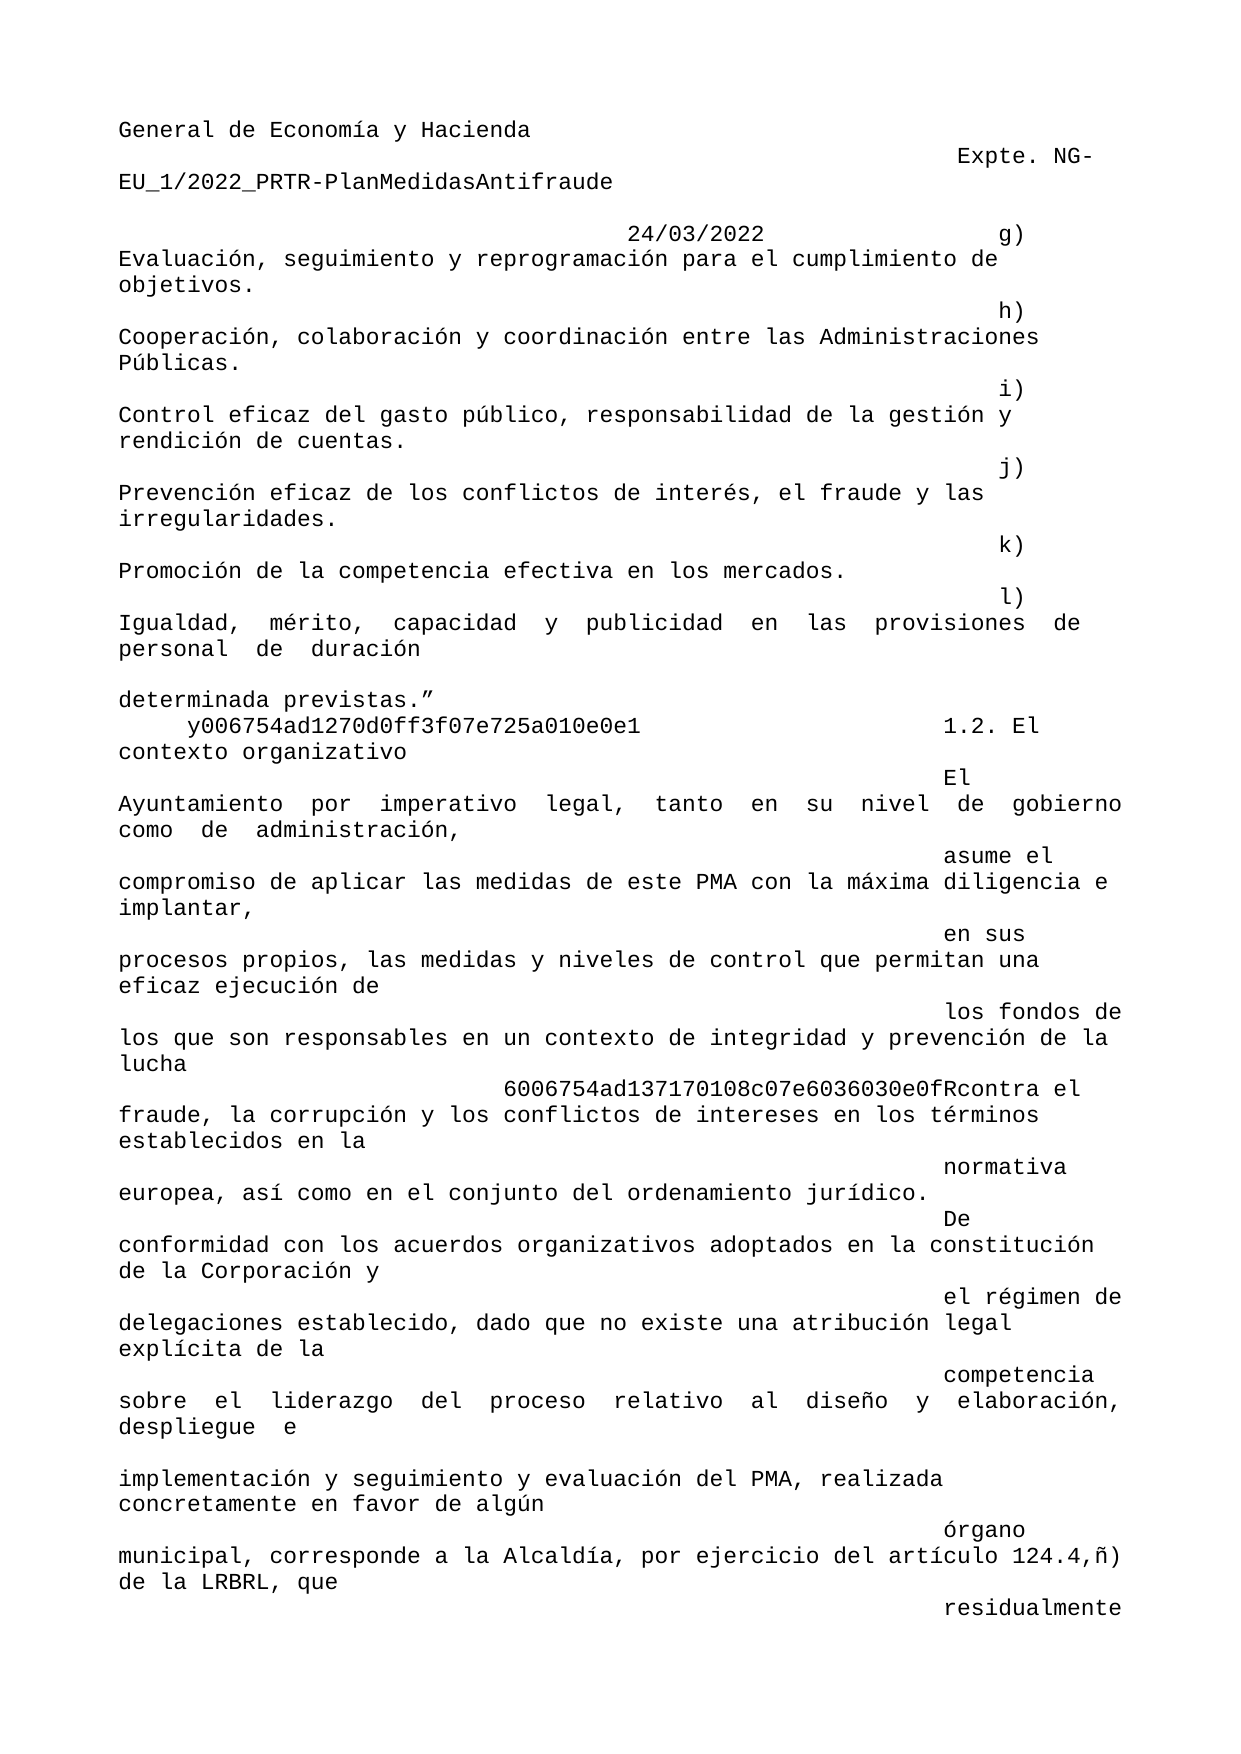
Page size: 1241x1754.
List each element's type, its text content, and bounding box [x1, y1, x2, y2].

text i) Control eficaz del gasto público, responsabilidad de la gestión y rendición de cuentas. [118, 377, 1122, 455]
text De conformidad con los acuerdos organizativos adoptados en la constitución de la Corporación y [118, 1207, 1122, 1285]
text Expte. NG-EU_1/2022_PRTR-PlanMedidasAntifraude [118, 144, 1122, 196]
text 6006754ad137170108c07e6036030e0fRcontra el fraude, la corrupción y los conflictos de intereses en los términos establecidos en la [118, 1078, 1122, 1156]
text El Ayuntamiento por imperativo legal, tanto en su nivel de gobierno como de administración, [118, 767, 1122, 844]
text los fondos de los que son responsables en un contexto de integridad y prevención de la lucha [118, 1000, 1122, 1078]
text competencia sobre el liderazgo del proceso relativo al diseño y elaboración, despliegue e [118, 1363, 1122, 1441]
text h) Cooperación, colaboración y coordinación entre las Administraciones Públicas. [118, 300, 1122, 377]
text 24/03/2022 g) Evaluación, seguimiento y reprogramación para el cumplimiento de objetivos. [118, 222, 1122, 300]
text asume el compromiso de aplicar las medidas de este PMA con la máxima diligencia e implantar, [118, 844, 1122, 922]
text el régimen de delegaciones establecido, dado que no existe una atribución legal explícita de la [118, 1285, 1122, 1363]
text l) Igualdad, mérito, capacidad y publicidad en las provisiones de personal de duración [118, 585, 1122, 663]
text determinada previstas.” [118, 663, 1122, 715]
text j) Prevención eficaz de los conflictos de interés, el fraude y las irregularidades. [118, 455, 1122, 533]
text General de Economía y Hacienda [118, 118, 1122, 144]
text k) Promoción de la competencia efectiva en los mercados. [118, 533, 1122, 585]
text normativa europea, así como en el conjunto del ordenamiento jurídico. [118, 1156, 1122, 1207]
text residualmente [118, 1597, 1122, 1622]
text en sus procesos propios, las medidas y niveles de control que permitan una eficaz ejecución de [118, 922, 1122, 1000]
text órgano municipal, corresponde a la Alcaldía, por ejercicio del artículo 124.4,ñ) de la LRBRL, que [118, 1519, 1122, 1597]
text y006754ad1270d0ff3f07e725a010e0e1 1.2. El contexto organizativo [118, 715, 1122, 767]
text implementación y seguimiento y evaluación del PMA, realizada concretamente en favor de algún [118, 1441, 1122, 1519]
